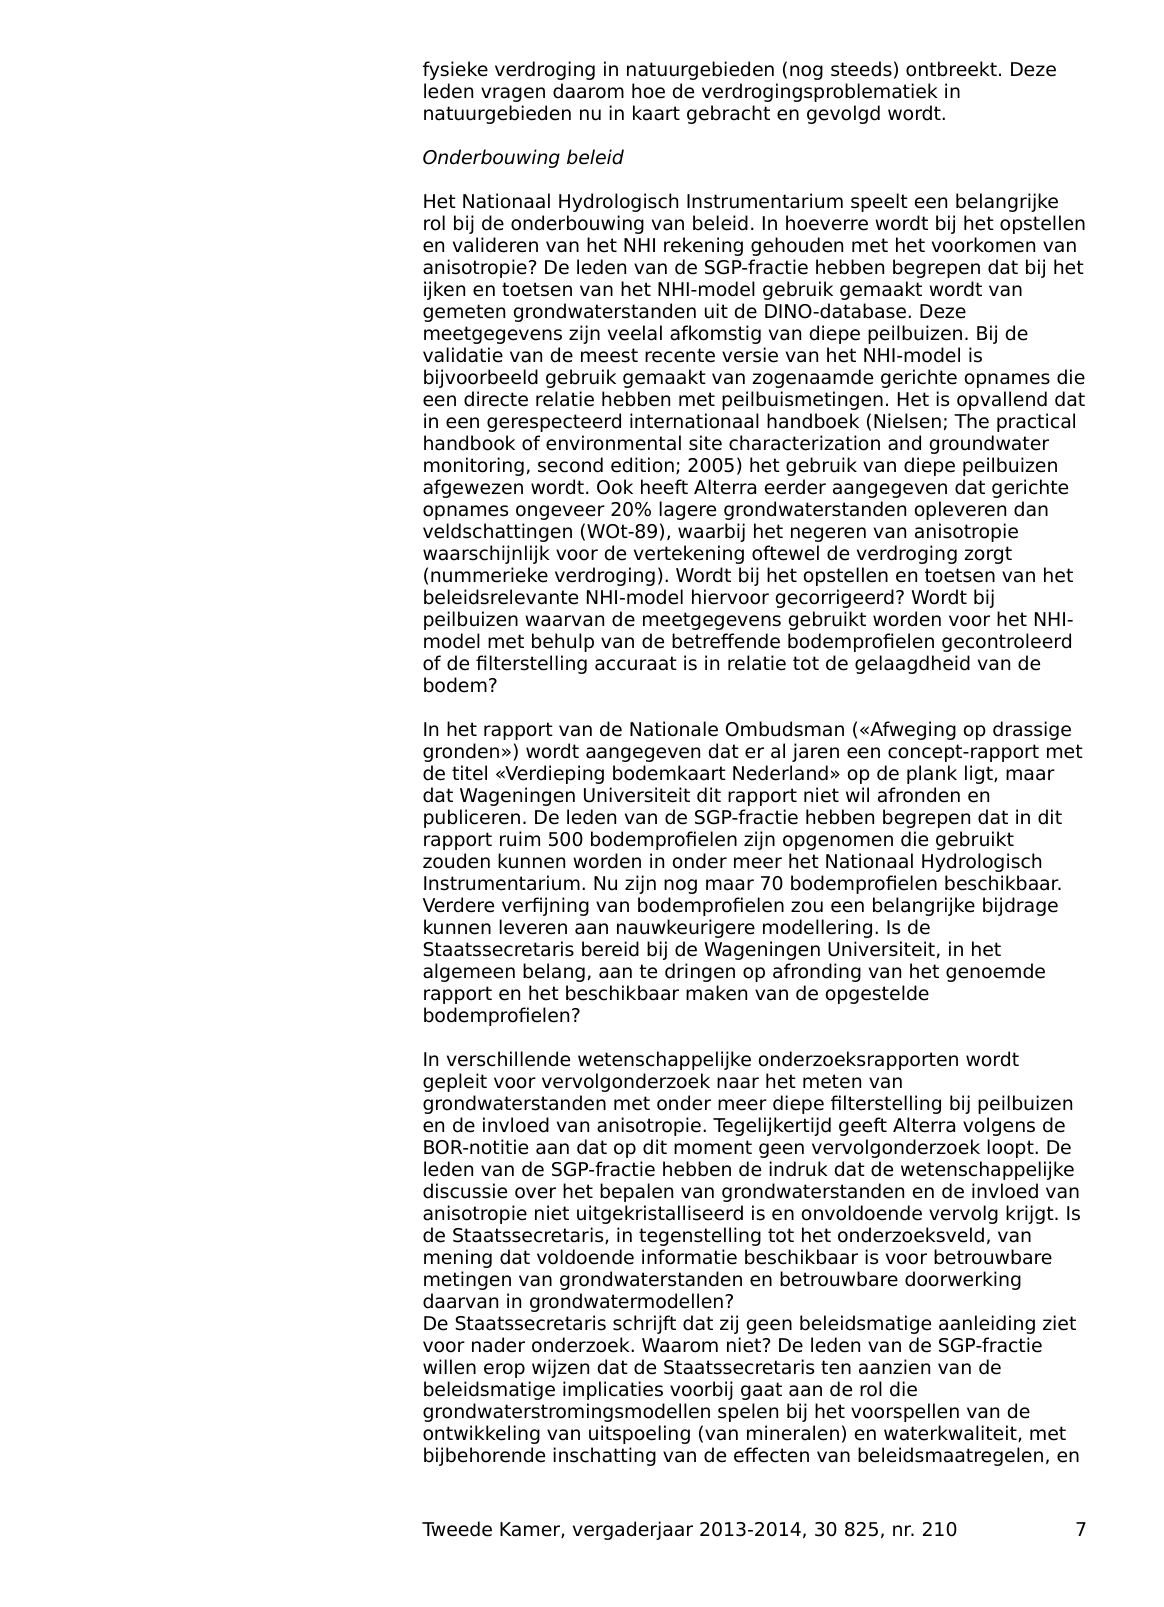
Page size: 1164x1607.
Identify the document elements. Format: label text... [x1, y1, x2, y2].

text fysieke verdroging in natuurgebieden (nog steeds) ontbreekt. Deze leden vragen daarom hoe de verdrogingsproblematiek in natuurgebieden nu in kaart gebracht en gevolgd wordt. [422, 59, 1087, 125]
text In het rapport van de Nationale Ombudsman («Afweging op drassige gronden») wordt aangegeven dat er al jaren een concept-rapport met de titel «Verdieping bodemkaart Nederland» op de plank ligt, maar dat Wageningen Universiteit dit rapport niet wil afronden en publiceren. De leden van de SGP-fractie hebben begrepen dat in dit rapport ruim 500 bodemprofielen zijn opgenomen die gebruikt zouden kunnen worden in onder meer het Nationaal Hydrologisch Instrumentarium. Nu zijn nog maar 70 bodemprofielen beschikbaar. Verdere verfijning van bodemprofielen zou een belangrijke bijdrage kunnen leveren aan nauwkeurigere modellering. Is de Staatssecretaris bereid bij de Wageningen Universiteit, in het algemeen belang, aan te dringen op afronding van het genoemde rapport en het beschikbaar maken van de opgestelde bodemprofielen? [422, 719, 1087, 1027]
text In verschillende wetenschappelijke onderzoeksrapporten wordt gepleit voor vervolgonderzoek naar het meten van grondwaterstanden met onder meer diepe filterstelling bij peilbuizen en de invloed van anisotropie. Tegelijkertijd geeft Alterra volgens de BOR-notitie aan dat op dit moment geen vervolgonderzoek loopt. De leden van de SGP-fractie hebben de indruk dat de wetenschappelijke discussie over het bepalen van grondwaterstanden en de invloed van anisotropie niet uitgekristalliseerd is en onvoldoende vervolg krijgt. Is de Staatssecretaris, in tegenstelling tot het onderzoeksveld, van mening dat voldoende informatie beschikbaar is voor betrouwbare metingen van grondwaterstanden en betrouwbare doorwerking daarvan in grondwatermodellen? [422, 1049, 1087, 1313]
text De Staatssecretaris schrijft dat zij geen beleidsmatige aanleiding ziet voor nader onderzoek. Waarom niet? De leden van de SGP-fractie willen erop wijzen dat de Staatssecretaris ten aanzien van de beleidsmatige implicaties voorbij gaat aan de rol die grondwaterstromingsmodellen spelen bij het voorspellen van de ontwikkeling van uitspoeling (van mineralen) en waterkwaliteit, met bijbehorende inschatting van de effecten van beleidsmaatregelen, en [422, 1313, 1087, 1467]
text Het Nationaal Hydrologisch Instrumentarium speelt een belangrijke rol bij de onderbouwing van beleid. In hoeverre wordt bij het opstellen en valideren van het NHI rekening gehouden met het voorkomen van anisotropie? De leden van de SGP-fractie hebben begrepen dat bij het ijken en toetsen van het NHI-model gebruik gemaakt wordt van gemeten grondwaterstanden uit de DINO-database. Deze meetgegevens zijn veelal afkomstig van diepe peilbuizen. Bij de validatie van de meest recente versie van het NHI-model is bijvoorbeeld gebruik gemaakt van zogenaamde gerichte opnames die een directe relatie hebben met peilbuismetingen. Het is opvallend dat in een gerespecteerd internationaal handboek (Nielsen; The practical handbook of environmental site characterization and groundwater monitoring, second edition; 2005) het gebruik van diepe peilbuizen afgewezen wordt. Ook heeft Alterra eerder aangegeven dat gerichte opnames ongeveer 20% lagere grondwaterstanden opleveren dan veldschattingen (WOt-89), waarbij het negeren van anisotropie waarschijnlijk voor de vertekening oftewel de verdroging zorgt (nummerieke verdroging). Wordt bij het opstellen en toetsen van het beleidsrelevante NHI-model hiervoor gecorrigeerd? Wordt bij peilbuizen waarvan de meetgegevens gebruikt worden voor het NHI-model met behulp van de betreffende bodemprofielen gecontroleerd of de filterstelling accuraat is in relatie tot de gelaagdheid van de bodem? [422, 191, 1087, 697]
subtitle Onderbouwing beleid [422, 147, 1087, 169]
